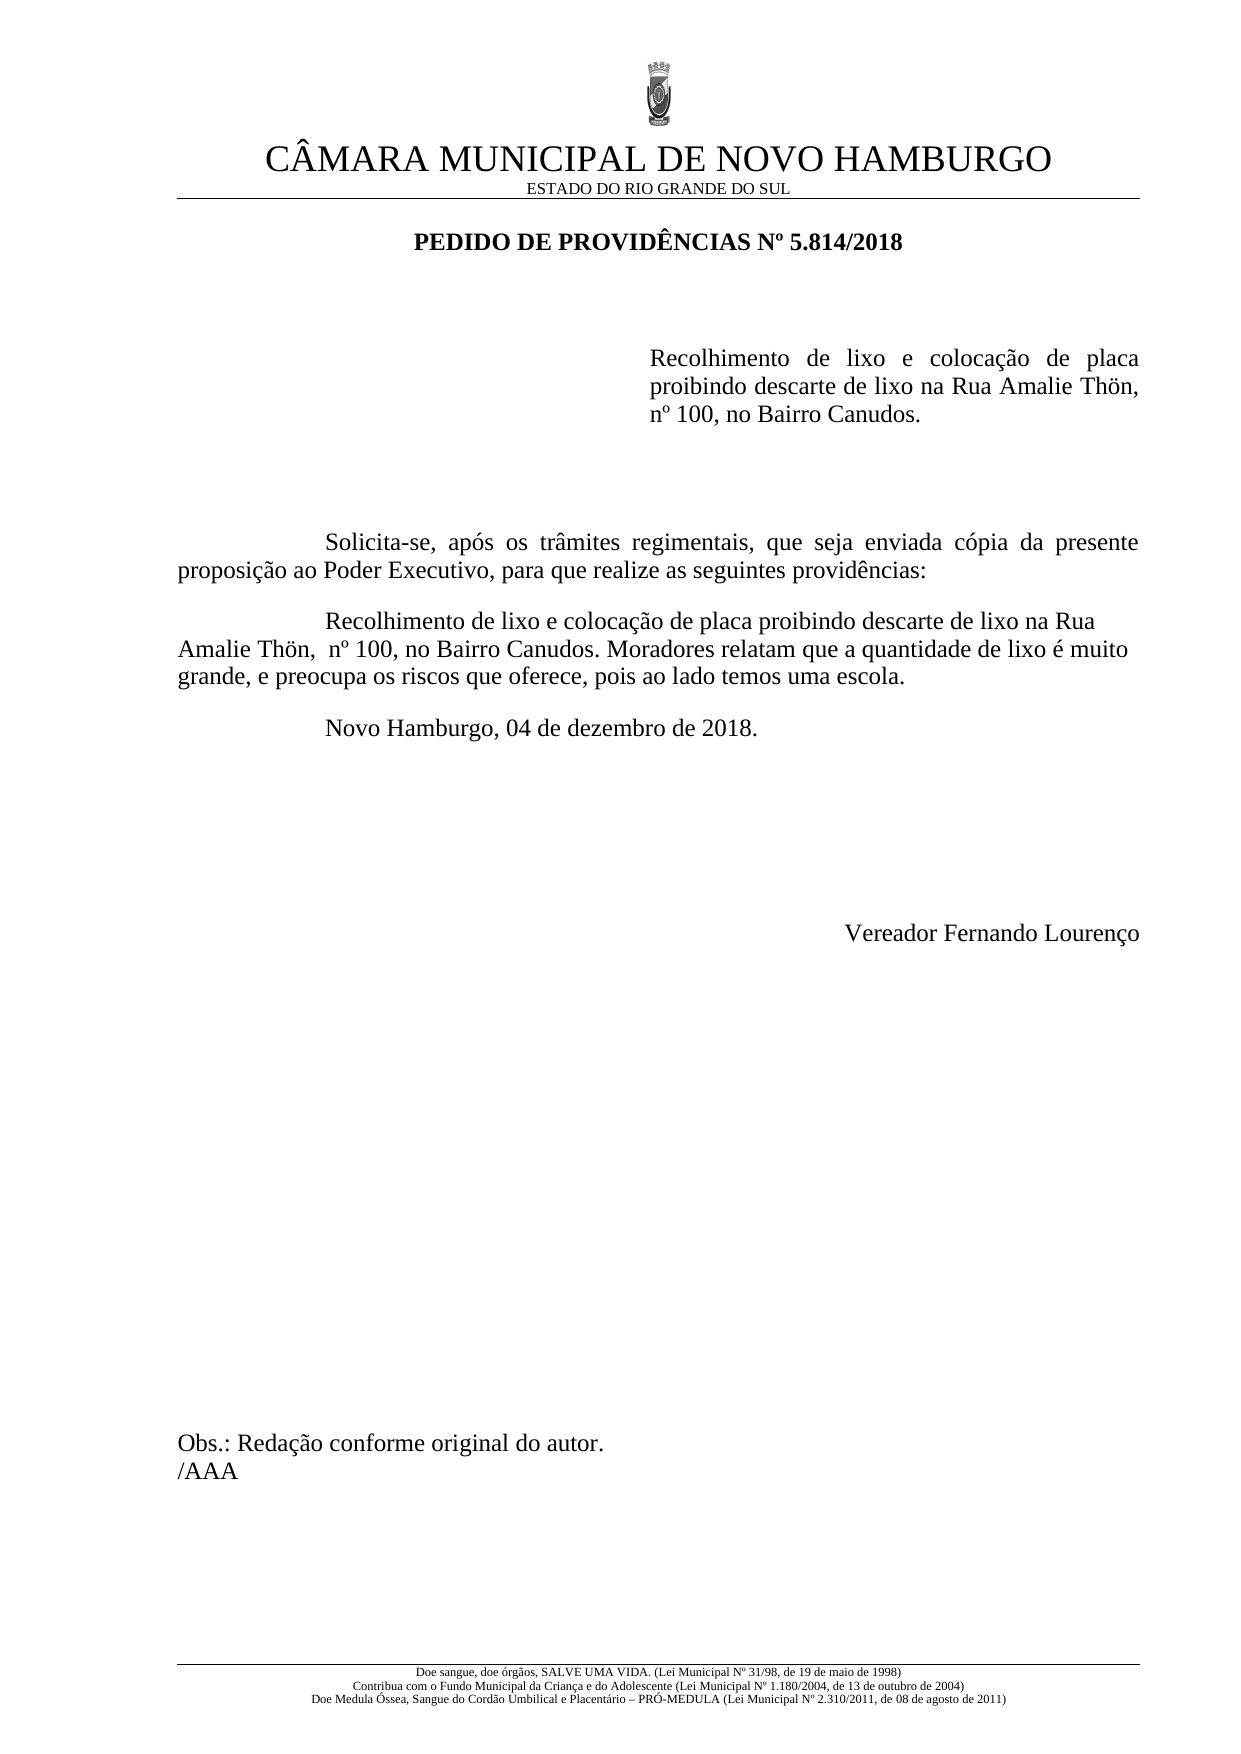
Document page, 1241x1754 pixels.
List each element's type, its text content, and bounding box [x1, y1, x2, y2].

text Recolhimento de lixo e colocação de placa proibindo descarte de lixo na Rua Amalie Thön, nº 100, no Bairro Canudos. [649, 344, 1140, 428]
text Vereador Fernando Lourenço [177, 919, 1140, 946]
text /AAA [177, 1457, 1140, 1484]
text PEDIDO DE PROVIDÊNCIAS Nº 5.814/2018 [177, 228, 1140, 256]
text Recolhimento de lixo e colocação de placa proibindo descarte de lixo na Rua Amalie Thön, nº 100, no Bairro Canudos. Moradores relatam que a quantidade de lixo é muito grande, e preocupa os riscos que oferece, pois ao lado temos uma escola. [177, 607, 1140, 690]
text Novo Hamburgo, 04 de dezembro de 2018. [177, 714, 1140, 741]
text Solicita-se, após os trâmites regimentais, que seja enviada cópia da presente proposição ao Poder Executivo, para que realize as seguintes providências: [177, 528, 1140, 583]
text Obs.: Redação conforme original do autor. [177, 1429, 1140, 1457]
